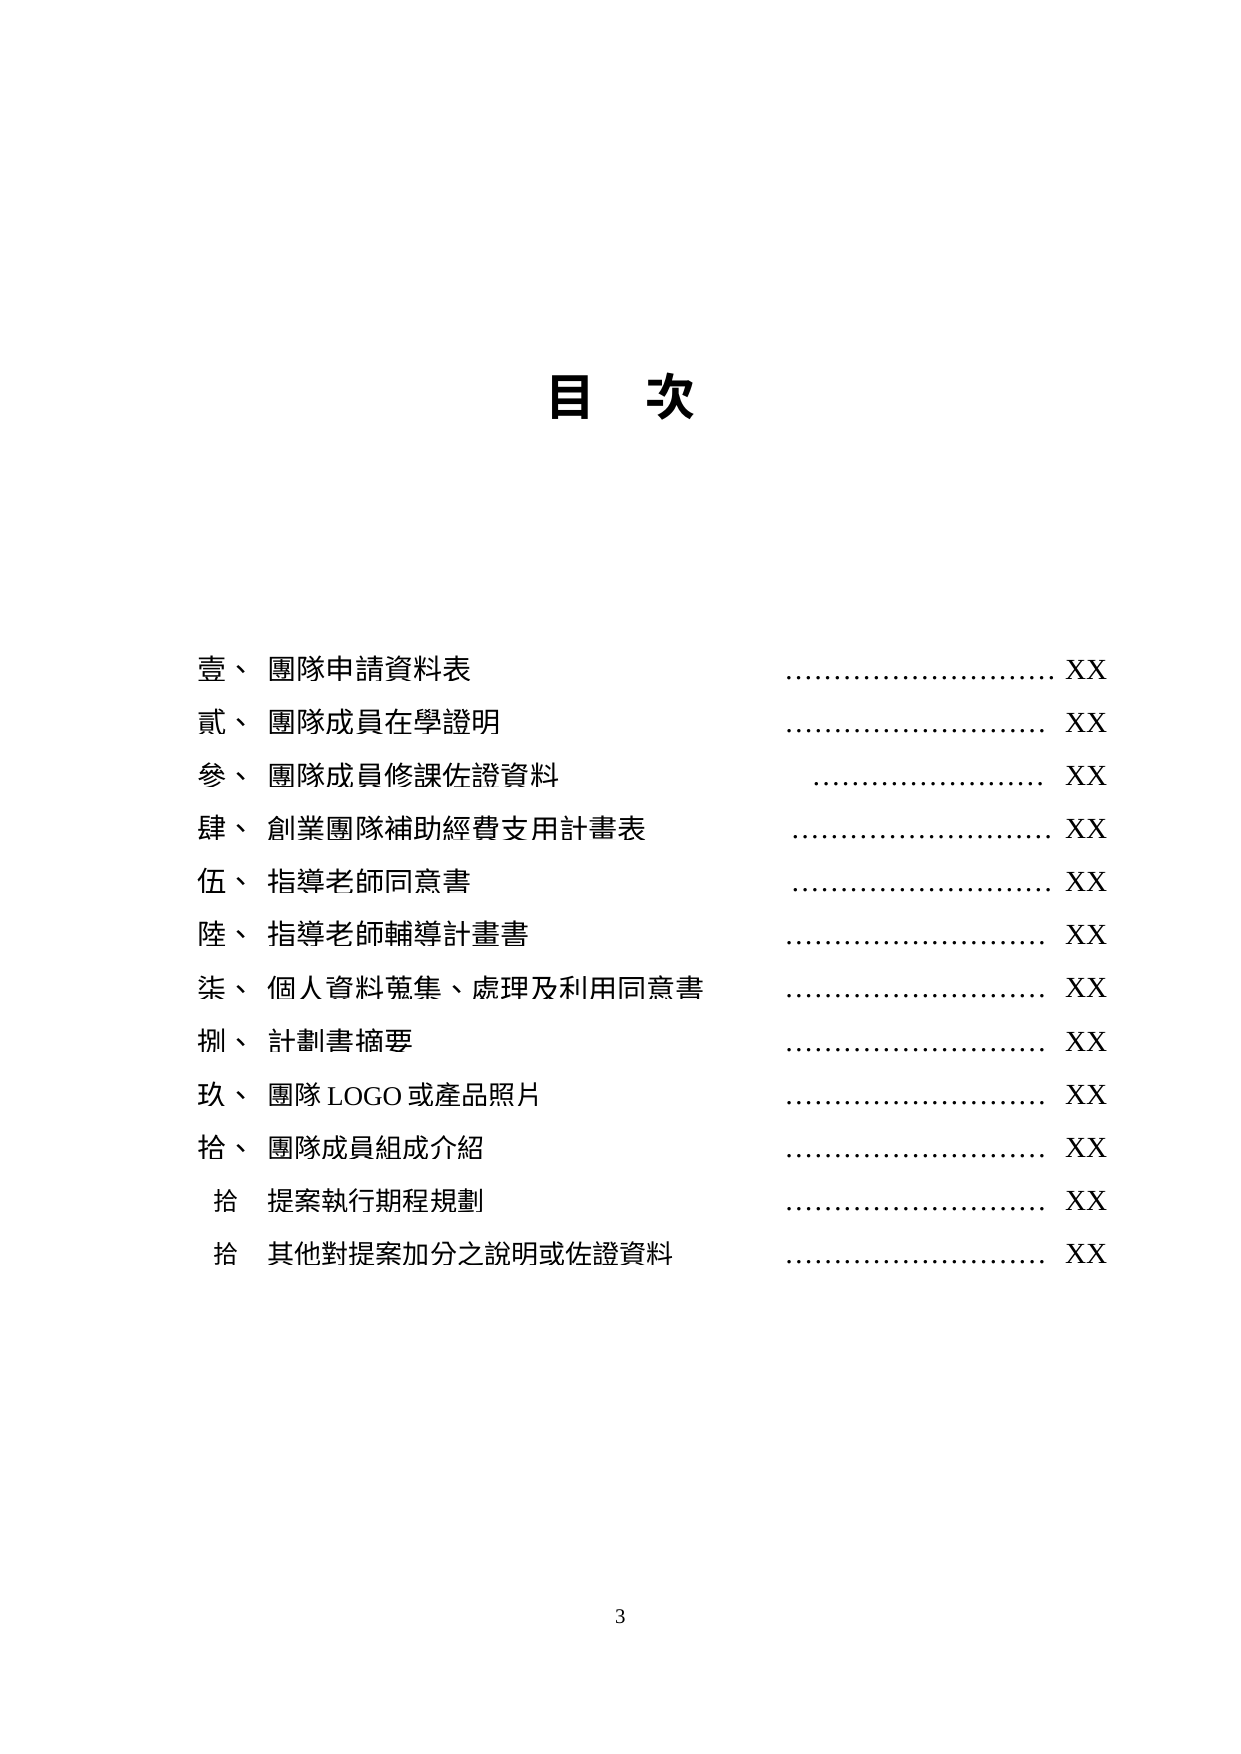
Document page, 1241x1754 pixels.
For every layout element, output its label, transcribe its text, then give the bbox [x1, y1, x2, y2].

table_cell 拾壹、 [188, 1158, 264, 1211]
table_cell XX [1062, 1211, 1121, 1264]
table_cell ……………………………………………… [781, 680, 1062, 733]
table_cell 伍、 [188, 840, 264, 893]
table_cell XX [1062, 1105, 1121, 1158]
table_header ……………………………………………… [781, 627, 1062, 680]
table_cell 提案執行期程規劃 [264, 1158, 781, 1211]
table_cell XX [1062, 999, 1121, 1052]
table_cell ……………………………………… [781, 1158, 1062, 1211]
table_cell XX [1062, 946, 1121, 999]
table_cell XX [1062, 733, 1121, 786]
table_cell 陸、 [188, 893, 264, 946]
table_cell …………………………………………… [781, 733, 1062, 786]
table_cell 指導老師同意書 [264, 840, 781, 893]
table_cell 拾貳、 [188, 1211, 264, 1264]
table_cell XX [1062, 680, 1121, 733]
table_cell 計劃書摘要 [264, 999, 781, 1052]
table_cell 玖、 [188, 1052, 264, 1105]
table_cell 團隊成員修課佐證資料 [264, 733, 781, 786]
table_cell XX [1062, 1158, 1121, 1211]
table_cell ……………………………………… [781, 1052, 1062, 1105]
table_cell …………………………………………… [781, 786, 1062, 839]
table_cell 個人資料蒐集、處理及利用同意書 [264, 946, 781, 999]
table_cell ……………………………………… [781, 999, 1062, 1052]
table_cell 參、 [188, 733, 264, 786]
table_cell 創業團隊補助經費支用計畫表 [264, 786, 781, 839]
table_cell …………………………………………… [781, 840, 1062, 893]
table_header XX [1062, 627, 1121, 680]
table_cell 團隊LOGO或產品照片 [264, 1052, 781, 1105]
table_cell 團隊成員在學證明 [264, 680, 781, 733]
table_cell ……………………………………… [781, 946, 1062, 999]
table_cell XX [1062, 786, 1121, 839]
table_cell XX [1062, 840, 1121, 893]
table_cell 拾、 [188, 1105, 264, 1158]
table_header 壹、 [188, 627, 264, 680]
table_header 團隊申請資料表 [264, 627, 781, 680]
table_cell 柒、 [188, 946, 264, 999]
table_cell ……………………………………… [781, 893, 1062, 946]
table_cell XX [1062, 893, 1121, 946]
table_cell 捌、 [188, 999, 264, 1052]
table_cell 指導老師輔導計畫書 [264, 893, 781, 946]
table_cell 貳、 [188, 680, 264, 733]
table_cell ……………………………………… [781, 1105, 1062, 1158]
text 目 次 [187, 321, 1053, 446]
table_cell ……………………………………… [781, 1211, 1062, 1264]
table_cell XX [1062, 1052, 1121, 1105]
table_cell 其他對提案加分之說明或佐證資料 [264, 1211, 781, 1264]
table_cell 團隊成員組成介紹 [264, 1105, 781, 1158]
table_cell 肆、 [188, 786, 264, 839]
